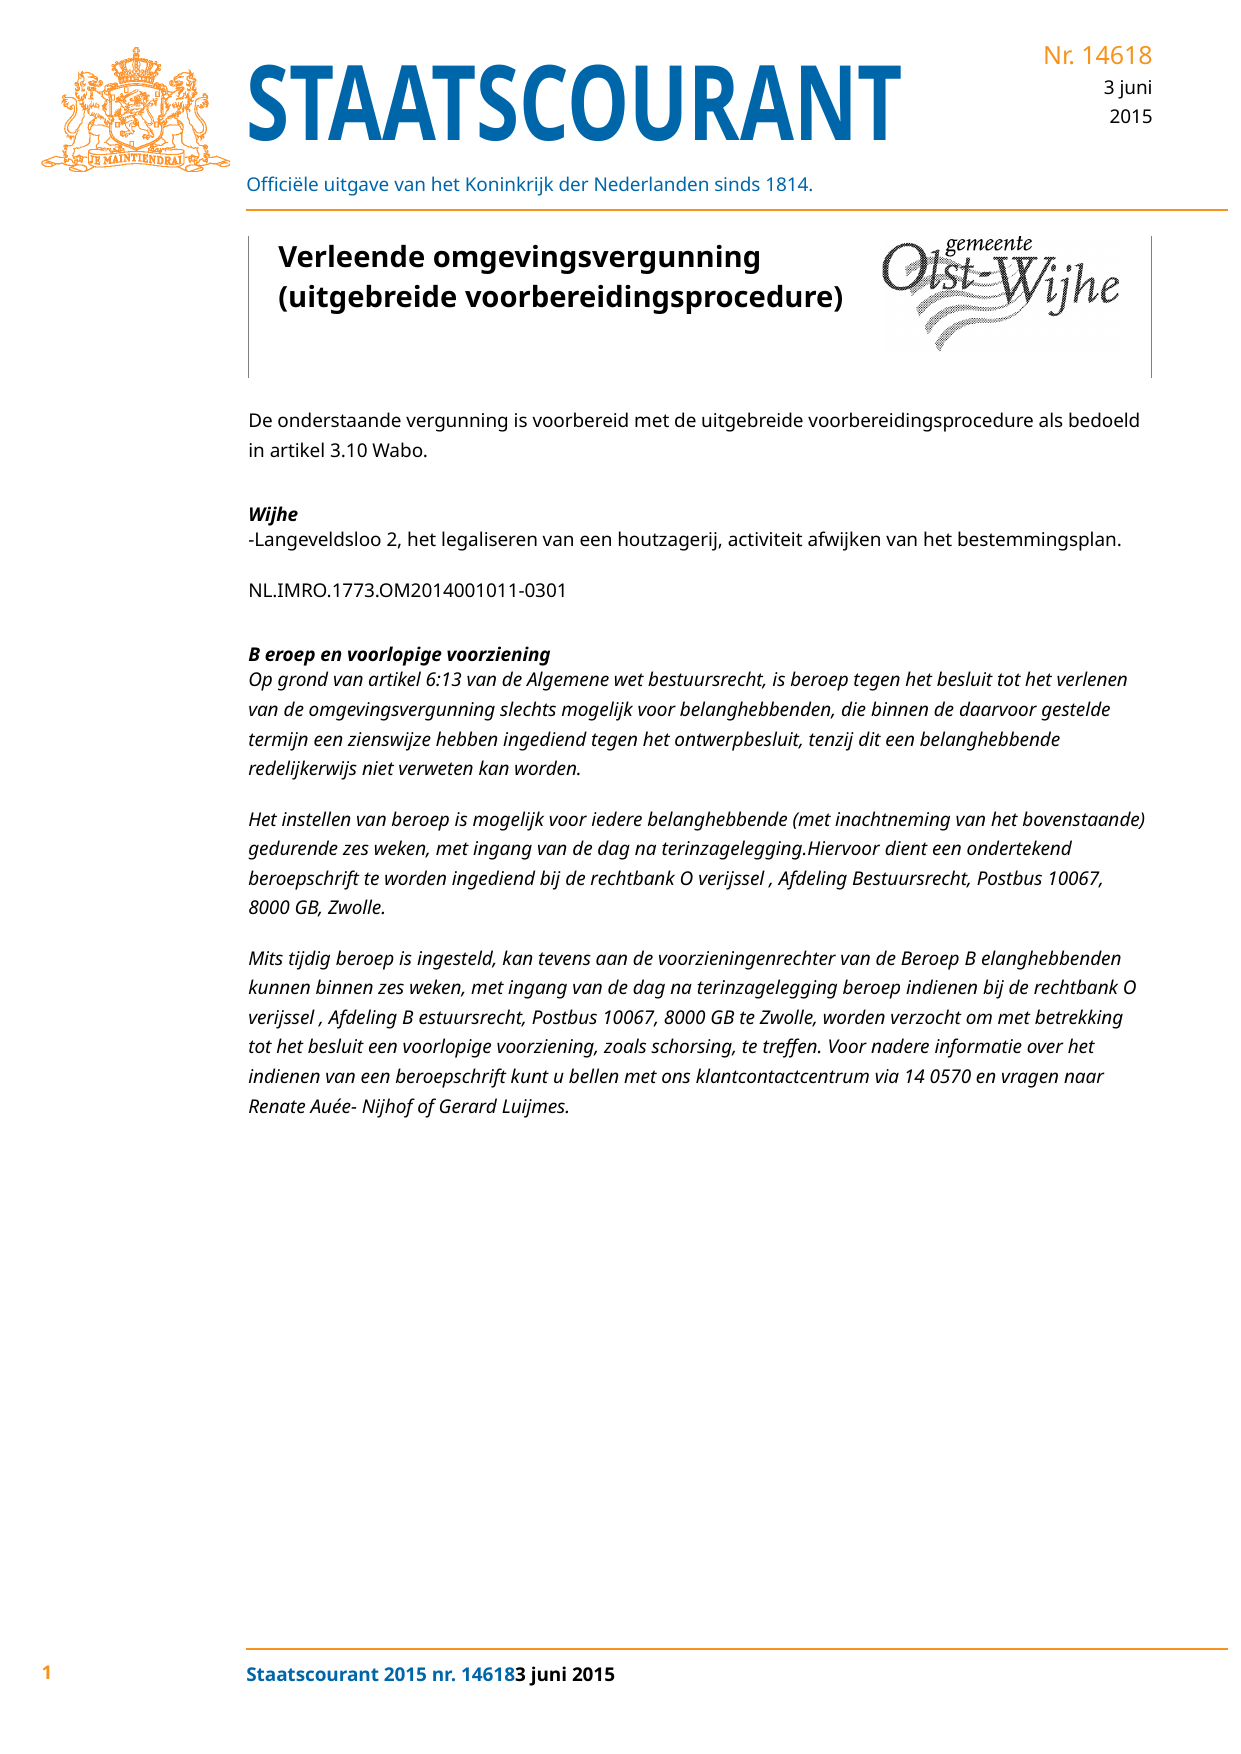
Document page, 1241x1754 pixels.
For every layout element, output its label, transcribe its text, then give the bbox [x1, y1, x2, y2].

text Het instellen van beroep is mogelijk voor iedere belanghebbende (met inachtneming van het bovenstaande) gedurende zes weken, met ingang van de dag na terinzagelegging.Hiervoor dient een ondertekend beroepschrift te worden ingediend bij de rechtbank O verijssel , Afdeling Bestuursrecht, Postbus 10067, 8000 GB, Zwolle. [248, 806, 1152, 920]
text Mits tijdig beroep is ingesteld, kan tevens aan de voorzieningenrechter van de Beroep B elanghebbenden kunnen binnen zes weken, met ingang van de dag na terinzagelegging beroep indienen bij de rechtbank O verijssel , Afdeling B estuursrecht, Postbus 10067, 8000 GB te Zwolle, worden verzocht om met betrekking tot het besluit een voorlopige voorziening, zoals schorsing, te treffen. Voor nadere informatie over het indienen van een beroepschrift kunt u bellen met ons klantcontactcentrum via 14 0570 en vragen naar Renate Auée- Nijhof of Gerard Luijmes. [248, 945, 1152, 1118]
text B eroep en voorlopige voorziening [248, 641, 1152, 667]
text -Langeveldsloo 2, het legaliseren van een houtzagerij, activiteit afwijken van het bestemmingsplan. [248, 526, 1152, 552]
picture [882, 236, 1119, 352]
text Wijhe [248, 501, 1152, 526]
text Op grond van artikel 6:13 van de Algemene wet bestuursrecht, is beroep tegen het besluit tot het verlenen van de omgevingsvergunning slechts mogelijk voor belanghebbenden, die binnen de daarvoor gestelde termijn een zienswijze hebben ingediend tegen het ontwerpbesluit, tenzij dit een belanghebbende redelijkerwijs niet verweten kan worden. [248, 667, 1152, 781]
text NL.IMRO.1773.OM2014001011-0301 [248, 577, 1152, 603]
table_header [850, 236, 1151, 378]
text De onderstaande vergunning is voorbereid met de uitgebreide voorbereidingsprocedure als bedoeld in artikel 3.10 Wabo. [248, 407, 1152, 462]
picture [41, 47, 231, 172]
table_header Verleende omgevingsvergunning (uitgebreide voorbereidingsprocedure) [249, 236, 850, 378]
